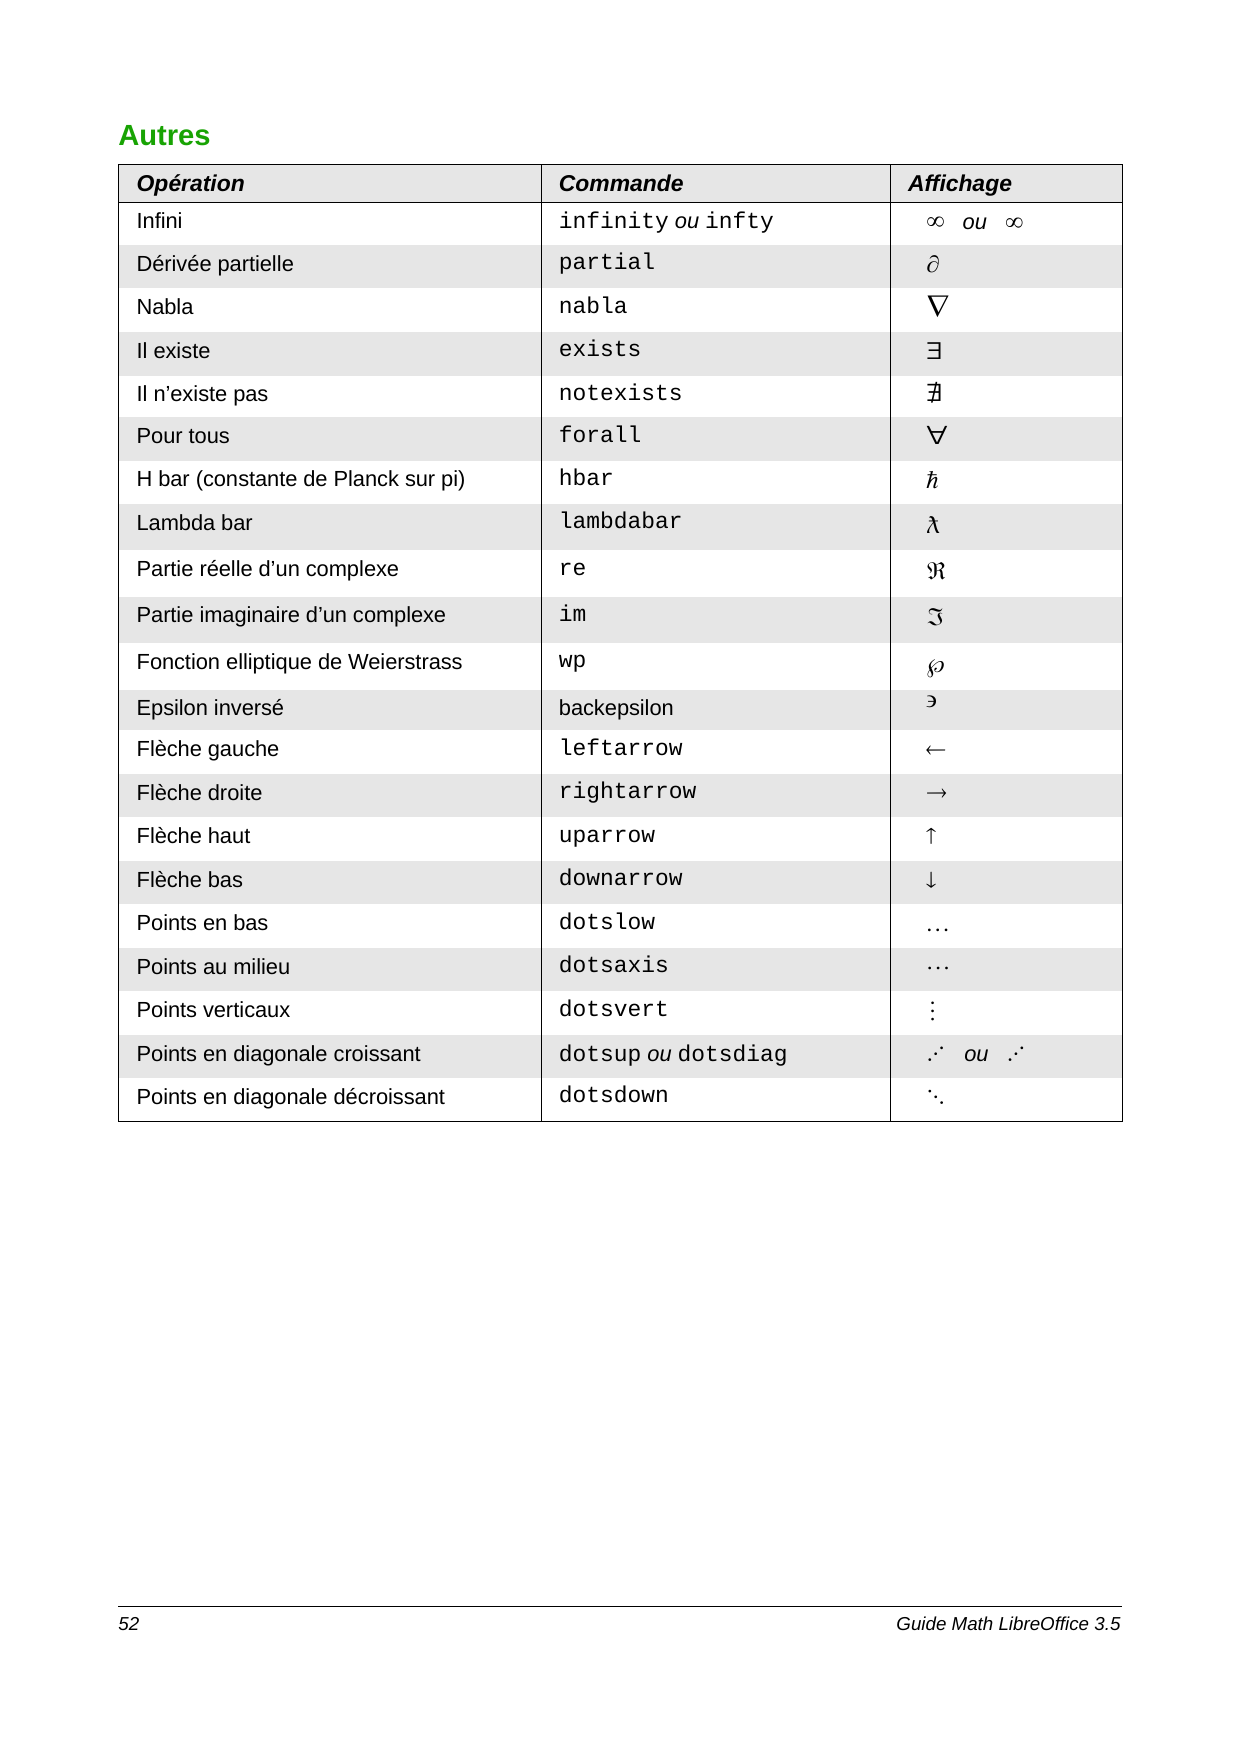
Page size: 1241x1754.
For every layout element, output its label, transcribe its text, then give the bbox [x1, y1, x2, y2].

table_cell [891, 332, 1122, 376]
table_header Commande [542, 165, 890, 202]
table_cell lambdabar [542, 504, 890, 550]
table_cell [891, 550, 1122, 597]
table_cell im [542, 597, 890, 643]
table_cell [891, 948, 1122, 991]
table_cell [891, 861, 1122, 904]
table_cell wp [542, 643, 890, 689]
table_cell Il existe [119, 332, 541, 376]
table_cell ou [891, 1035, 1122, 1078]
table_cell Flèche haut [119, 817, 541, 861]
table_cell Points en diagonale décroissant [119, 1078, 541, 1121]
table_cell Partie imaginaire d’un complexe [119, 597, 541, 643]
table_cell [891, 774, 1122, 817]
table_cell [891, 376, 1122, 417]
table_cell [891, 643, 1122, 689]
table_cell Points en diagonale croissant [119, 1035, 541, 1078]
table_cell nabla [542, 289, 890, 332]
table_cell [891, 904, 1122, 948]
table_cell Flèche bas [119, 861, 541, 904]
table_cell backepsilon [542, 690, 890, 730]
table_cell Pour tous [119, 417, 541, 461]
table_cell partial [542, 245, 890, 288]
table_cell Flèche gauche [119, 730, 541, 774]
table_cell dotsdown [542, 1078, 890, 1121]
table_header Affichage [891, 165, 1122, 202]
table_cell notexists [542, 376, 890, 417]
table_cell [891, 245, 1122, 288]
table_cell ou [891, 203, 1122, 245]
table_cell rightarrow [542, 774, 890, 817]
table_cell Partie réelle d’un complexe [119, 550, 541, 597]
table_cell [891, 730, 1122, 774]
table_cell dotslow [542, 904, 890, 948]
table_cell [891, 1078, 1122, 1121]
table_cell infinity ou infty [542, 203, 890, 245]
table_cell [891, 817, 1122, 861]
table_cell hbar [542, 461, 890, 504]
table_cell Dérivée partielle [119, 245, 541, 288]
table_cell [891, 991, 1122, 1035]
table_header Opération [119, 165, 541, 202]
table_cell Nabla [119, 289, 541, 332]
table_cell dotsaxis [542, 948, 890, 991]
table_cell Il n’existe pas [119, 376, 541, 417]
table_cell [891, 417, 1122, 461]
table_cell Points au milieu [119, 948, 541, 991]
table_cell exists [542, 332, 890, 376]
table_cell [891, 504, 1122, 550]
table_cell [891, 289, 1122, 332]
table_cell dotsvert [542, 991, 890, 1035]
table_cell Flèche droite [119, 774, 541, 817]
table_cell H bar (constante de Planck sur pi) [119, 461, 541, 504]
table_cell [891, 597, 1122, 643]
table_cell Fonction elliptique de Weierstrass [119, 643, 541, 689]
table_cell Points verticaux [119, 991, 541, 1035]
table_cell Points en bas [119, 904, 541, 948]
table_cell Lambda bar [119, 504, 541, 550]
table_cell Infini [119, 203, 541, 245]
table_cell forall [542, 417, 890, 461]
table_cell dotsup ou dotsdiag [542, 1035, 890, 1078]
table_cell [891, 690, 1122, 730]
table_cell Epsilon inversé [119, 690, 541, 730]
table_cell re [542, 550, 890, 597]
table_cell downarrow [542, 861, 890, 904]
subtitle Autres [118, 118, 1122, 152]
table_cell leftarrow [542, 730, 890, 774]
table_cell uparrow [542, 817, 890, 861]
table_cell [891, 461, 1122, 504]
